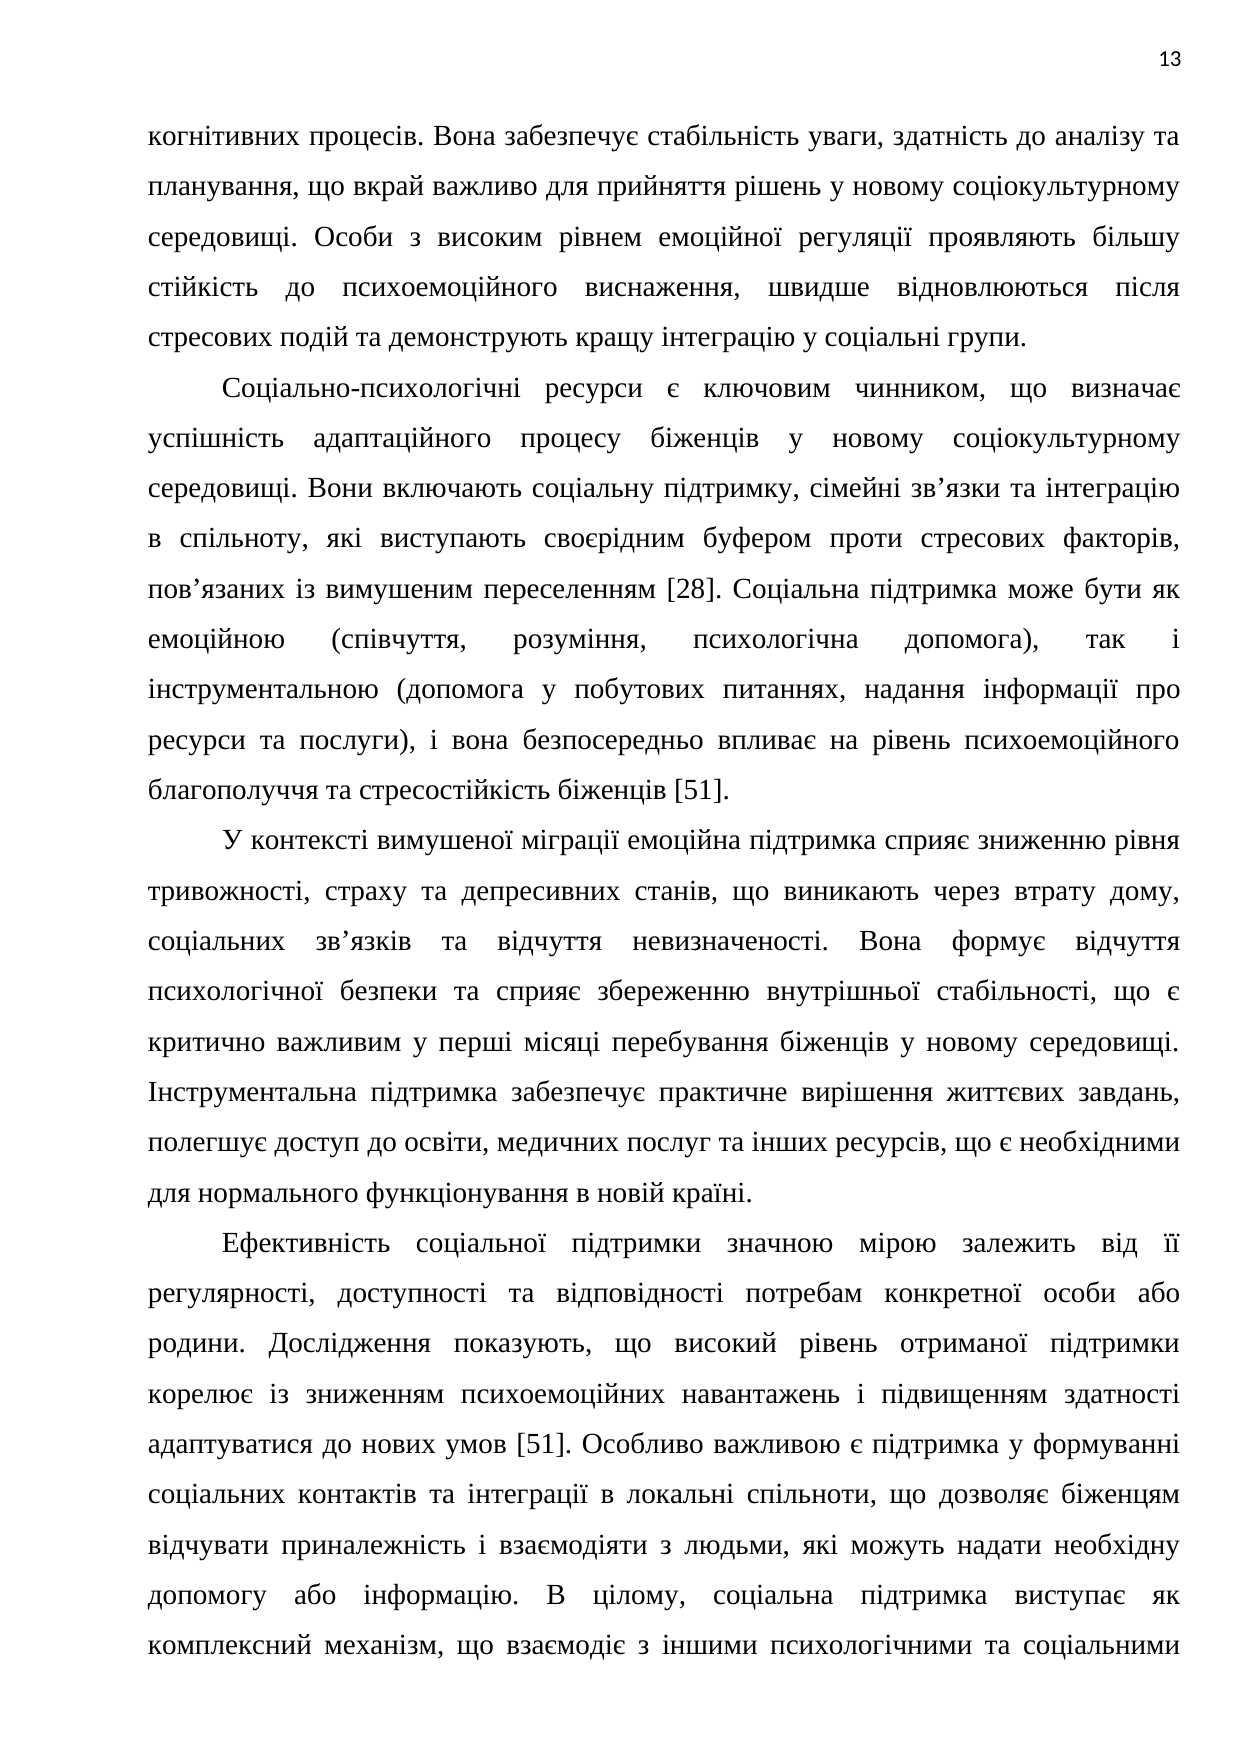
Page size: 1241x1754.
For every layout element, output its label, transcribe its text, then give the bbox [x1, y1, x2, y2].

text Соціально-психологічні ресурси є ключовим чинником, що визначає успішність адаптаційного процесу біженців у новому соціокультурному середовищі. Вони включають соціальну підтримку, сімейні зв’язки та інтеграцію в спільноту, які виступають своєрідним буфером проти стресових факторів, пов’язаних із вимушеним переселенням [28]. Соціальна підтримка може бути як емоційною (співчуття, розуміння, психологічна допомога), так і інструментальною (допомога у побутових питаннях, надання інформації про ресурси та послуги), і вона безпосередньо впливає на рівень психоемоційного благополуччя та стресостійкість біженців [51]. [148, 370, 1181, 806]
text когнітивних процесів. Вона забезпечує стабільність уваги, здатність до аналізу та планування, що вкрай важливо для прийняття рішень у новому соціокультурному середовищі. Особи з високим рівнем емоційної регуляції проявляють більшу стійкість до психоемоційного виснаження, швидше відновлюються після стресових подій та демонструють кращу інтеграцію у соціальні групи. [148, 118, 1181, 353]
text У контексті вимушеної міграції емоційна підтримка сприяє зниженню рівня тривожності, страху та депресивних станів, що виникають через втрату дому, соціальних зв’язків та відчуття невизначеності. Вона формує відчуття психологічної безпеки та сприяє збереженню внутрішньої стабільності, що є критично важливим у перші місяці перебування біженців у новому середовищі. Інструментальна підтримка забезпечує практичне вирішення життєвих завдань, полегшує доступ до освіти, медичних послуг та інших ресурсів, що є необхідними для нормального функціонування в новій країні. [148, 822, 1181, 1208]
text Ефективність соціальної підтримки значною мірою залежить від її регулярності, доступності та відповідності потребам конкретної особи або родини. Дослідження показують, що високий рівень отриманої підтримки корелює із зниженням психоемоційних навантажень і підвищенням здатності адаптуватися до нових умов [51]. Особливо важливою є підтримка у формуванні соціальних контактів та інтеграції в локальні спільноти, що дозволяє біженцям відчувати приналежність і взаємодіяти з людьми, які можуть надати необхідну допомогу або інформацію. В цілому, соціальна підтримка виступає як комплексний механізм, що взаємодіє з іншими психологічними та соціальними [148, 1225, 1181, 1661]
